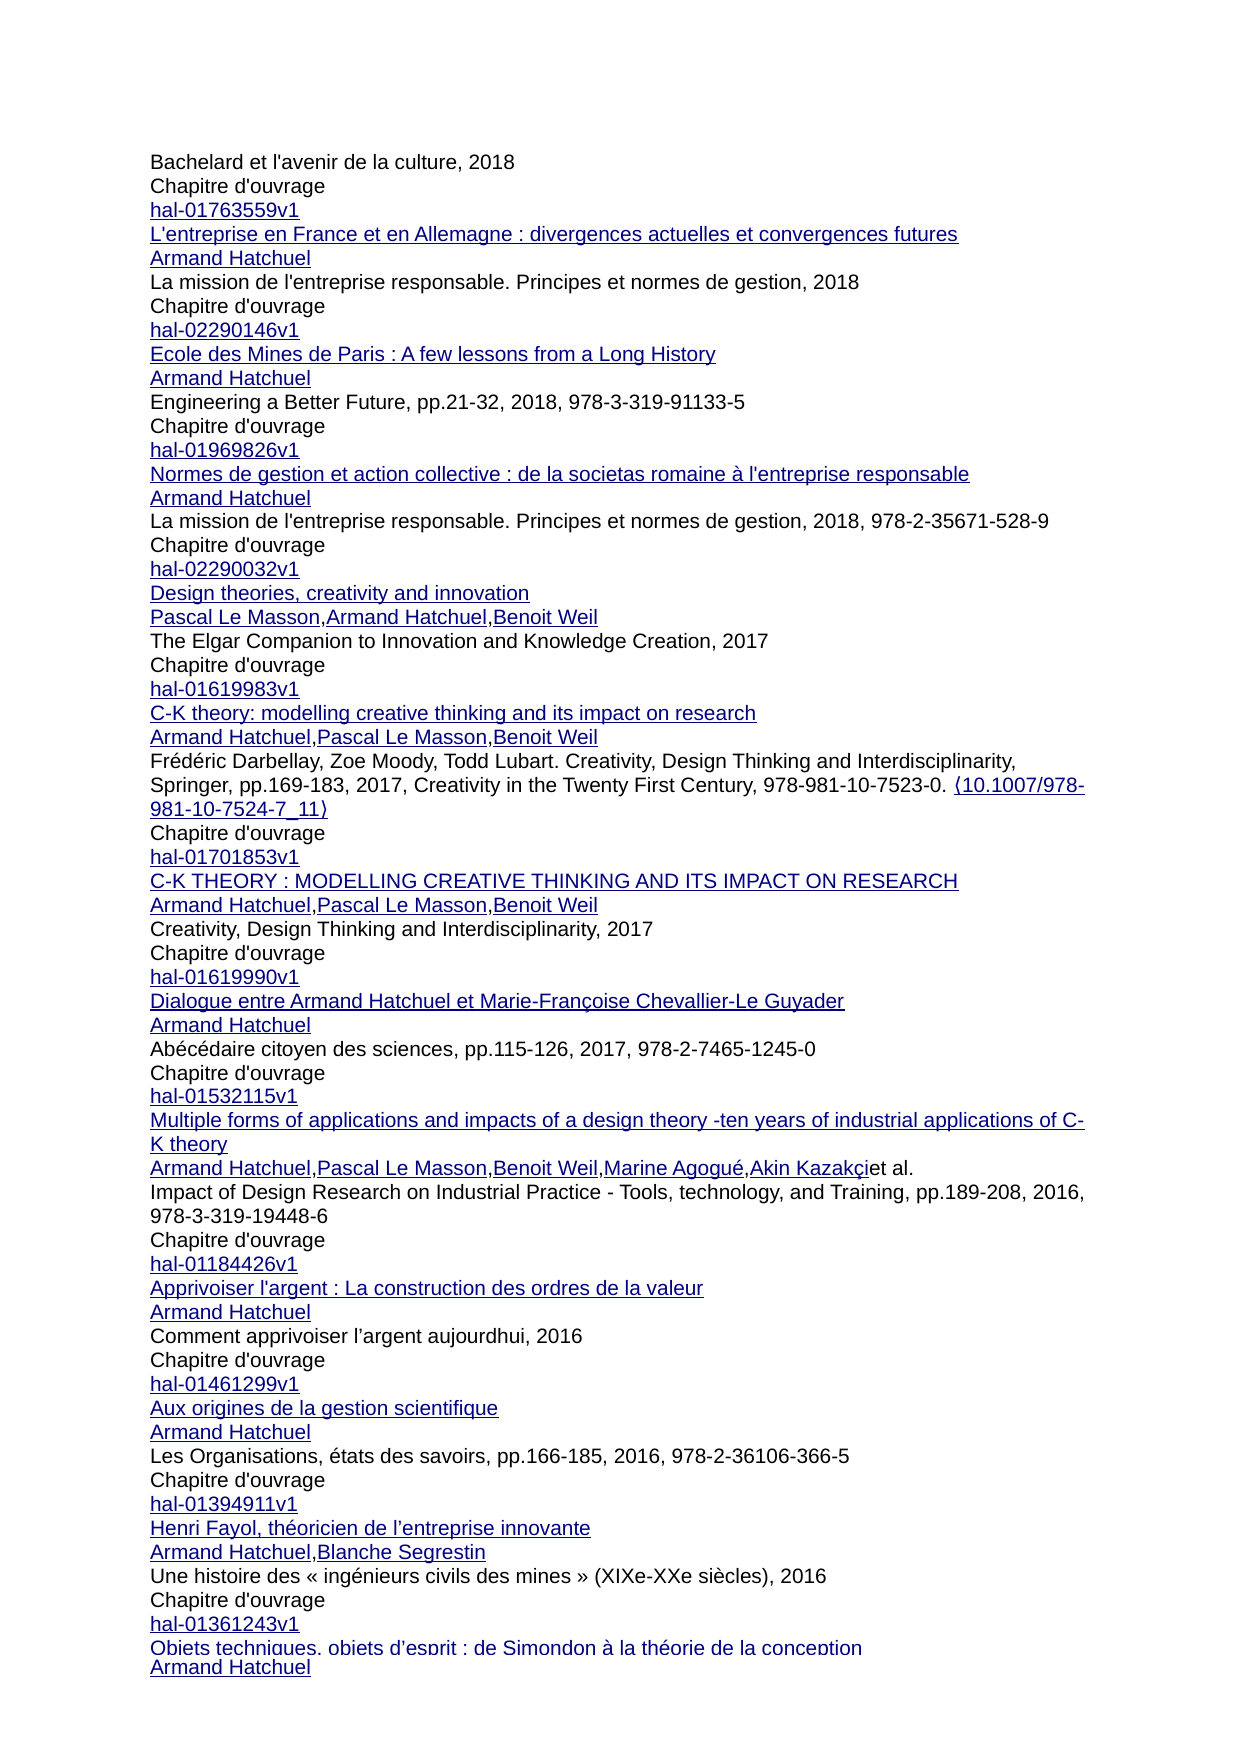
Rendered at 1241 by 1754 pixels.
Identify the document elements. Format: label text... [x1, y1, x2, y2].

table_cell Design theories, creativity and innovation Pascal Le Masson,Armand Hatchuel,Benoit Weil The Elgar Companion to Innovation and Knowledge Creation, 2017 Chapitre d'ouvrage hal-01619983v1 [150, 581, 1090, 701]
table_cell Apprivoiser l'argent : La construction des ordres de la valeur Armand Hatchuel Comment apprivoiser l’argent aujourdhui, 2016 Chapitre d'ouvrage hal-01461299v1 [150, 1276, 1090, 1396]
table_cell Bachelard et l'avenir de la culture, 2018 Chapitre d'ouvrage hal-01763559v1 [150, 150, 1090, 222]
table_cell Dialogue entre Armand Hatchuel et Marie-Françoise Chevallier-Le Guyader Armand Hatchuel Abécédaire citoyen des sciences, pp.115-126, 2017, 978-2-7465-1245-0 Chapitre d'ouvrage hal-01532115v1 [150, 989, 1090, 1108]
table_cell C-K theory: modelling creative thinking and its impact on research Armand Hatchuel,Pascal Le Masson,Benoit Weil Frédéric Darbellay, Zoe Moody, Todd Lubart. Creativity, Design Thinking and Interdisciplinarity, Springer, pp.169-183, 2017, Creativity in the Twenty First Century, 978-981-10-7523-0. ⟨10.1007/978-981-10-7524-7_11⟩ Chapitre d'ouvrage hal-01701853v1 [150, 701, 1090, 869]
table_cell Objets techniques, objets d’esprit : de Simondon à la théorie de la conception Armand Hatchuel [150, 1635, 1090, 1679]
table_cell L'entreprise en France et en Allemagne : divergences actuelles et convergences futures Armand Hatchuel La mission de l'entreprise responsable. Principes et normes de gestion, 2018 Chapitre d'ouvrage hal-02290146v1 [150, 222, 1090, 342]
table_cell C-K THEORY : MODELLING CREATIVE THINKING AND ITS IMPACT ON RESEARCH Armand Hatchuel,Pascal Le Masson,Benoit Weil Creativity, Design Thinking and Interdisciplinarity, 2017 Chapitre d'ouvrage hal-01619990v1 [150, 869, 1090, 988]
table_cell Ecole des Mines de Paris : A few lessons from a Long History Armand Hatchuel Engineering a Better Future, pp.21-32, 2018, 978-3-319-91133-5 Chapitre d'ouvrage hal-01969826v1 [150, 342, 1090, 461]
table_cell Aux origines de la gestion scientifique Armand Hatchuel Les Organisations, états des savoirs, pp.166-185, 2016, 978-2-36106-366-5 Chapitre d'ouvrage hal-01394911v1 [150, 1396, 1090, 1516]
table_cell Multiple forms of applications and impacts of a design theory -ten years of industrial applications of C-K theory Armand Hatchuel,Pascal Le Masson,Benoit Weil,Marine Agogué,Akin Kazakçiet al. Impact of Design Research on Industrial Practice - Tools, technology, and Training, pp.189-208, 2016, 978-3-319-19448-6 Chapitre d'ouvrage hal-01184426v1 [150, 1108, 1090, 1276]
table_cell Henri Fayol, théoricien de l’entreprise innovante Armand Hatchuel,Blanche Segrestin Une histoire des « ingénieurs civils des mines » (XIXe-XXe siècles), 2016 Chapitre d'ouvrage hal-01361243v1 [150, 1516, 1090, 1635]
table_cell Normes de gestion et action collective : de la societas romaine à l'entreprise responsable Armand Hatchuel La mission de l'entreprise responsable. Principes et normes de gestion, 2018, 978-2-35671-528-9 Chapitre d'ouvrage hal-02290032v1 [150, 461, 1090, 581]
